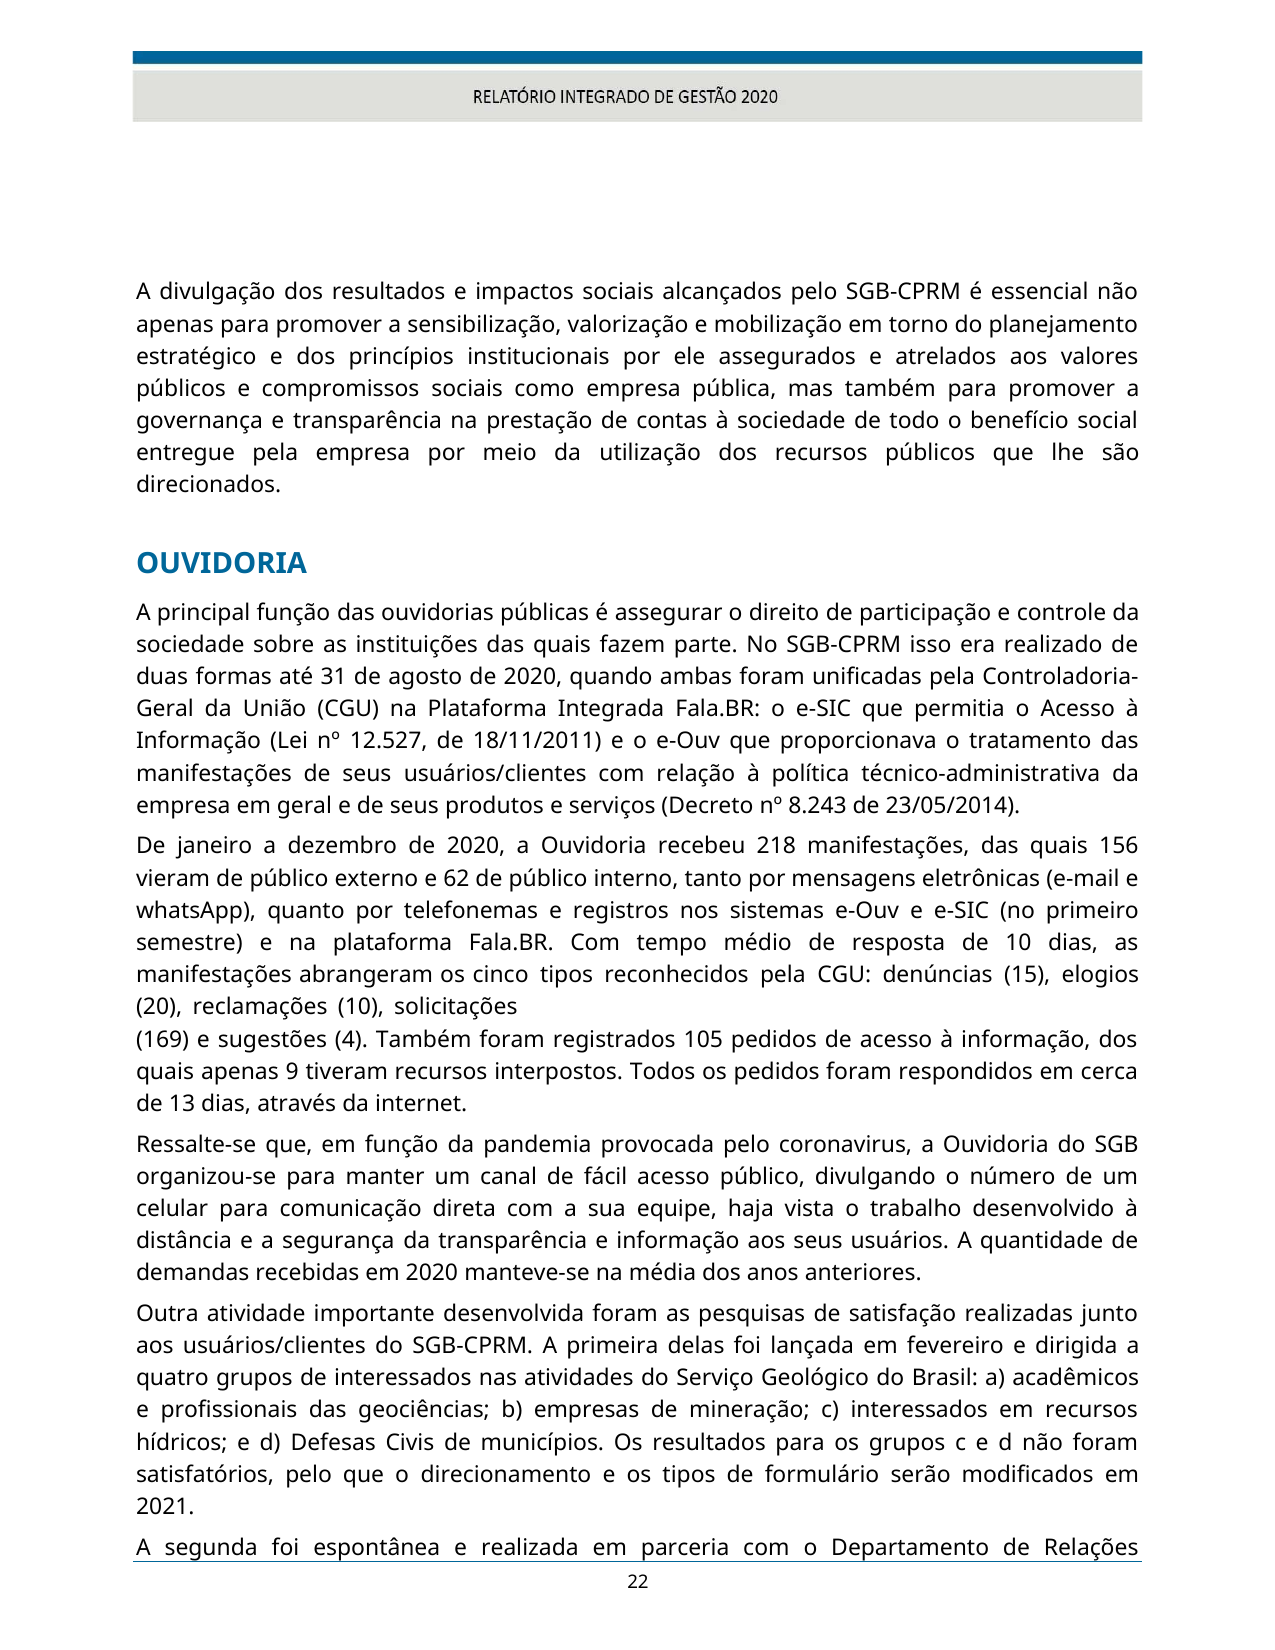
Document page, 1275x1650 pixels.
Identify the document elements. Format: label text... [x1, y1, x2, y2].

text A segunda foi espontânea e realizada em parceria com o Departamento de Relações [136, 1531, 1139, 1561]
text Ressalte-se que, em função da pandemia provocada pelo coronavirus, a Ouvidoria do SGB organizou-se para manter um canal de fácil acesso público, divulgando o número de um celular para comunicação direta com a sua equipe, haja vista o trabalho desenvolvido à distância e a segurança da transparência e informação aos seus usuários. A quantidade de demandas recebidas em 2020 manteve-se na média dos anos anteriores. [136, 1128, 1139, 1288]
text A divulgação dos resultados e impactos sociais alcançados pelo SGB-CPRM é essencial não apenas para promover a sensibilização, valorização e mobilização em torno do planejamento estratégico e dos princípios institucionais por ele assegurados e atrelados aos valores públicos e compromissos sociais como empresa pública, mas também para promover a governança e transparência na prestação de contas à sociedade de todo o benefício social entregue pela empresa por meio da utilização dos recursos públicos que lhe são direcionados. [136, 275, 1139, 500]
subtitle OUVIDORIA [136, 542, 1202, 582]
text Outra atividade importante desenvolvida foram as pesquisas de satisfação realizadas junto aos usuários/clientes do SGB-CPRM. A primeira delas foi lançada em fevereiro e dirigida a quatro grupos de interessados nas atividades do Serviço Geológico do Brasil: a) acadêmicos e profissionais das geociências; b) empresas de mineração; c) interessados em recursos hídricos; e d) Defesas Civis de municípios. Os resultados para os grupos c e d não foram satisfatórios, pelo que o direcionamento e os tipos de formulário serão modificados em 2021. [136, 1297, 1139, 1521]
text (169) e sugestões (4). Também foram registrados 105 pedidos de acesso à informação, dos quais apenas 9 tiveram recursos interpostos. Todos os pedidos foram respondidos em cerca de 13 dias, através da internet. [136, 1023, 1139, 1118]
text De janeiro a dezembro de 2020, a Ouvidoria recebeu 218 manifestações, das quais 156 vieram de público externo e 62 de público interno, tanto por mensagens eletrônicas (e-mail e whatsApp), quanto por telefonemas e registros nos sistemas e-Ouv e e-SIC (no primeiro semestre) e na plataforma Fala.BR. Com tempo médio de resposta de 10 dias, as manifestações abrangeram os cinco tipos reconhecidos pela CGU: denúncias (15), elogios (20), reclamações (10), solicitações [136, 829, 1140, 1022]
text A principal função das ouvidorias públicas é assegurar o direito de participação e controle da sociedade sobre as instituições das quais fazem parte. No SGB-CPRM isso era realizado de duas formas até 31 de agosto de 2020, quando ambas foram unificadas pela Controladoria-Geral da União (CGU) na Plataforma Integrada Fala.BR: o e-SIC que permitia o Acesso à Informação (Lei nº 12.527, de 18/11/2011) e o e-Ouv que proporcionava o tratamento das manifestações de seus usuários/clientes com relação à política técnico-administrativa da empresa em geral e de seus produtos e serviços (Decreto nº 8.243 de 23/05/2014). [136, 596, 1139, 820]
